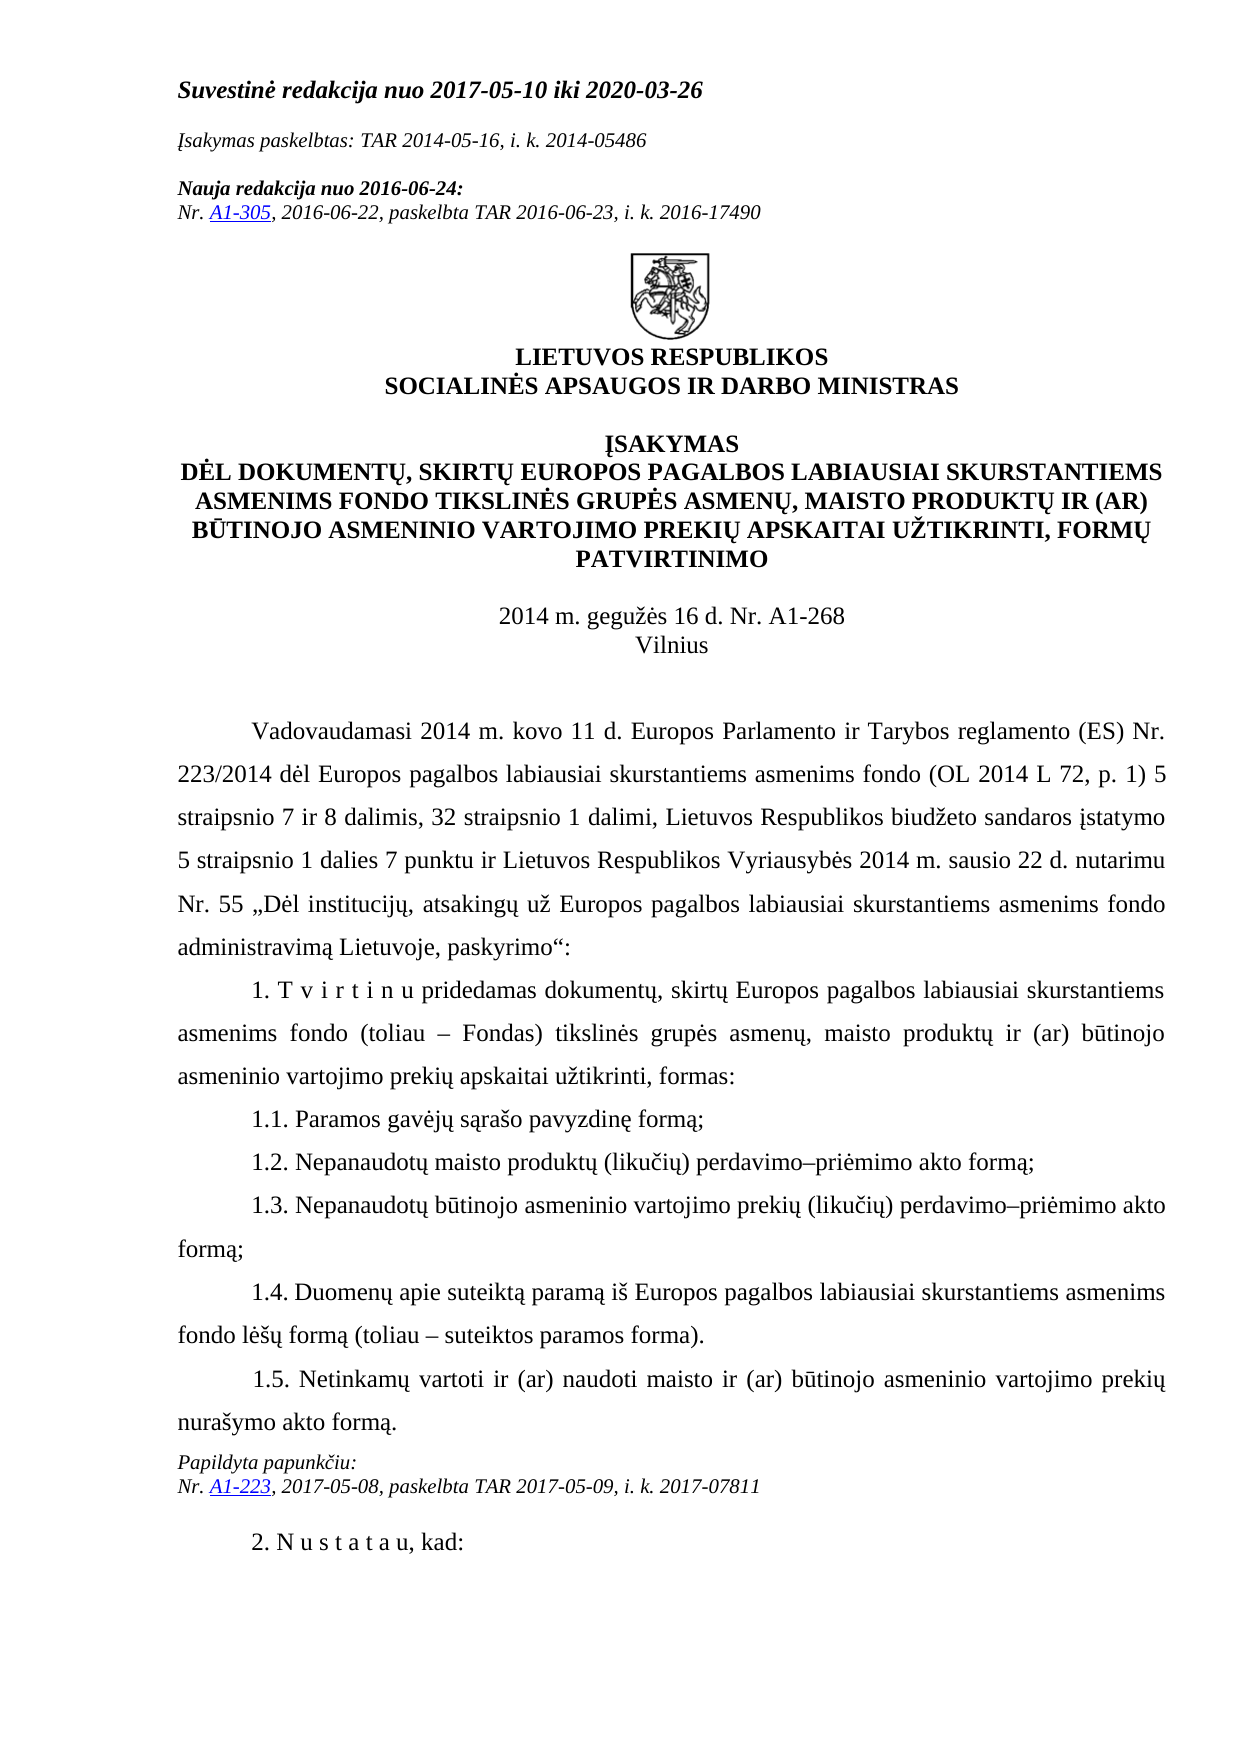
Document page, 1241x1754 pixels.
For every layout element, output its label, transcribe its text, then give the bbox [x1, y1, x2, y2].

text ĮSAKYMAS [177, 429, 1166, 457]
text Įsakymas paskelbtas: TAR 2014-05-16, i. k. 2014-05486 [177, 128, 1166, 152]
text 1.2. Nepanaudotų maisto produktų (likučių) perdavimo–priėmimo akto formą; [177, 1147, 1166, 1176]
text 1.1. Paramos gavėjų sąrašo pavyzdinę formą; [177, 1104, 1166, 1133]
text SOCIALINĖS APSAUGOS IR DARBO MINISTRAS [177, 371, 1166, 400]
text DĖL DOKUMENTŲ, SKIRTŲ EUROPOS PAGALBOS LABIAUSIAI SKURSTANTIEMS ASMENIMS FONDO TIKSLINĖS GRUPĖS ASMENŲ, MAISTO PRODUKTŲ IR (AR) BŪTINOJO ASMENINIO VARTOJIMO PREKIŲ APSKAITAI UŽTIKRINTI, FORMŲ PATVIRTINIMO [177, 457, 1166, 572]
text 1. T v i r t i n u pridedamas dokumentų, skirtų Europos pagalbos labiausiai skurstantiems asmenims fondo (toliau – Fondas) tikslinės grupės asmenų, maisto produktų ir (ar) būtinojo asmeninio vartojimo prekių apskaitai užtikrinti, formas: [177, 975, 1166, 1090]
text 1.5. Netinkamų vartoti ir (ar) naudoti maisto ir (ar) būtinojo asmeninio vartojimo prekių nurašymo akto formą. [177, 1364, 1166, 1436]
text Vilnius [177, 630, 1166, 659]
text Papildyta papunkčiu: [177, 1450, 1166, 1474]
text Nr. A1-223, 2017-05-08, paskelbta TAR 2017-05-09, i. k. 2017-07811 [177, 1474, 1166, 1498]
text 1.4. Duomenų apie suteiktą paramą iš Europos pagalbos labiausiai skurstantiems asmenims fondo lėšų formą (toliau – suteiktos paramos forma). [177, 1277, 1166, 1349]
text 2014 m. gegužės 16 d. Nr. A1-268 [177, 601, 1166, 630]
text Nauja redakcija nuo 2016-06-24: [177, 176, 1166, 200]
text LIETUVOS RESPUBLIKOS [177, 342, 1166, 371]
text Vadovaudamasi 2014 m. kovo 11 d. Europos Parlamento ir Tarybos reglamento (ES) Nr. 223/2014 dėl Europos pagalbos labiausiai skurstantiems asmenims fondo (OL 2014 L 72, p. 1) 5 straipsnio 7 ir 8 dalimis, 32 straipsnio 1 dalimi, Lietuvos Respublikos biudžeto sandaros įstatymo 5 straipsnio 1 dalies 7 punktu ir Lietuvos Respublikos Vyriausybės 2014 m. sausio 22 d. nutarimu Nr. 55 „Dėl institucijų, atsakingų už Europos pagalbos labiausiai skurstantiems asmenims fondo administravimą Lietuvoje, paskyrimo“: [177, 716, 1166, 961]
text 1.3. Nepanaudotų būtinojo asmeninio vartojimo prekių (likučių) perdavimo–priėmimo akto formą; [177, 1191, 1166, 1262]
text Suvestinė redakcija nuo 2017-05-10 iki 2020-03-26 [177, 75, 1166, 104]
text Nr. A1-305, 2016-06-22, paskelbta TAR 2016-06-23, i. k. 2016-17490 [177, 200, 1166, 224]
text 2. N u s t a t a u, kad: [177, 1527, 1166, 1556]
